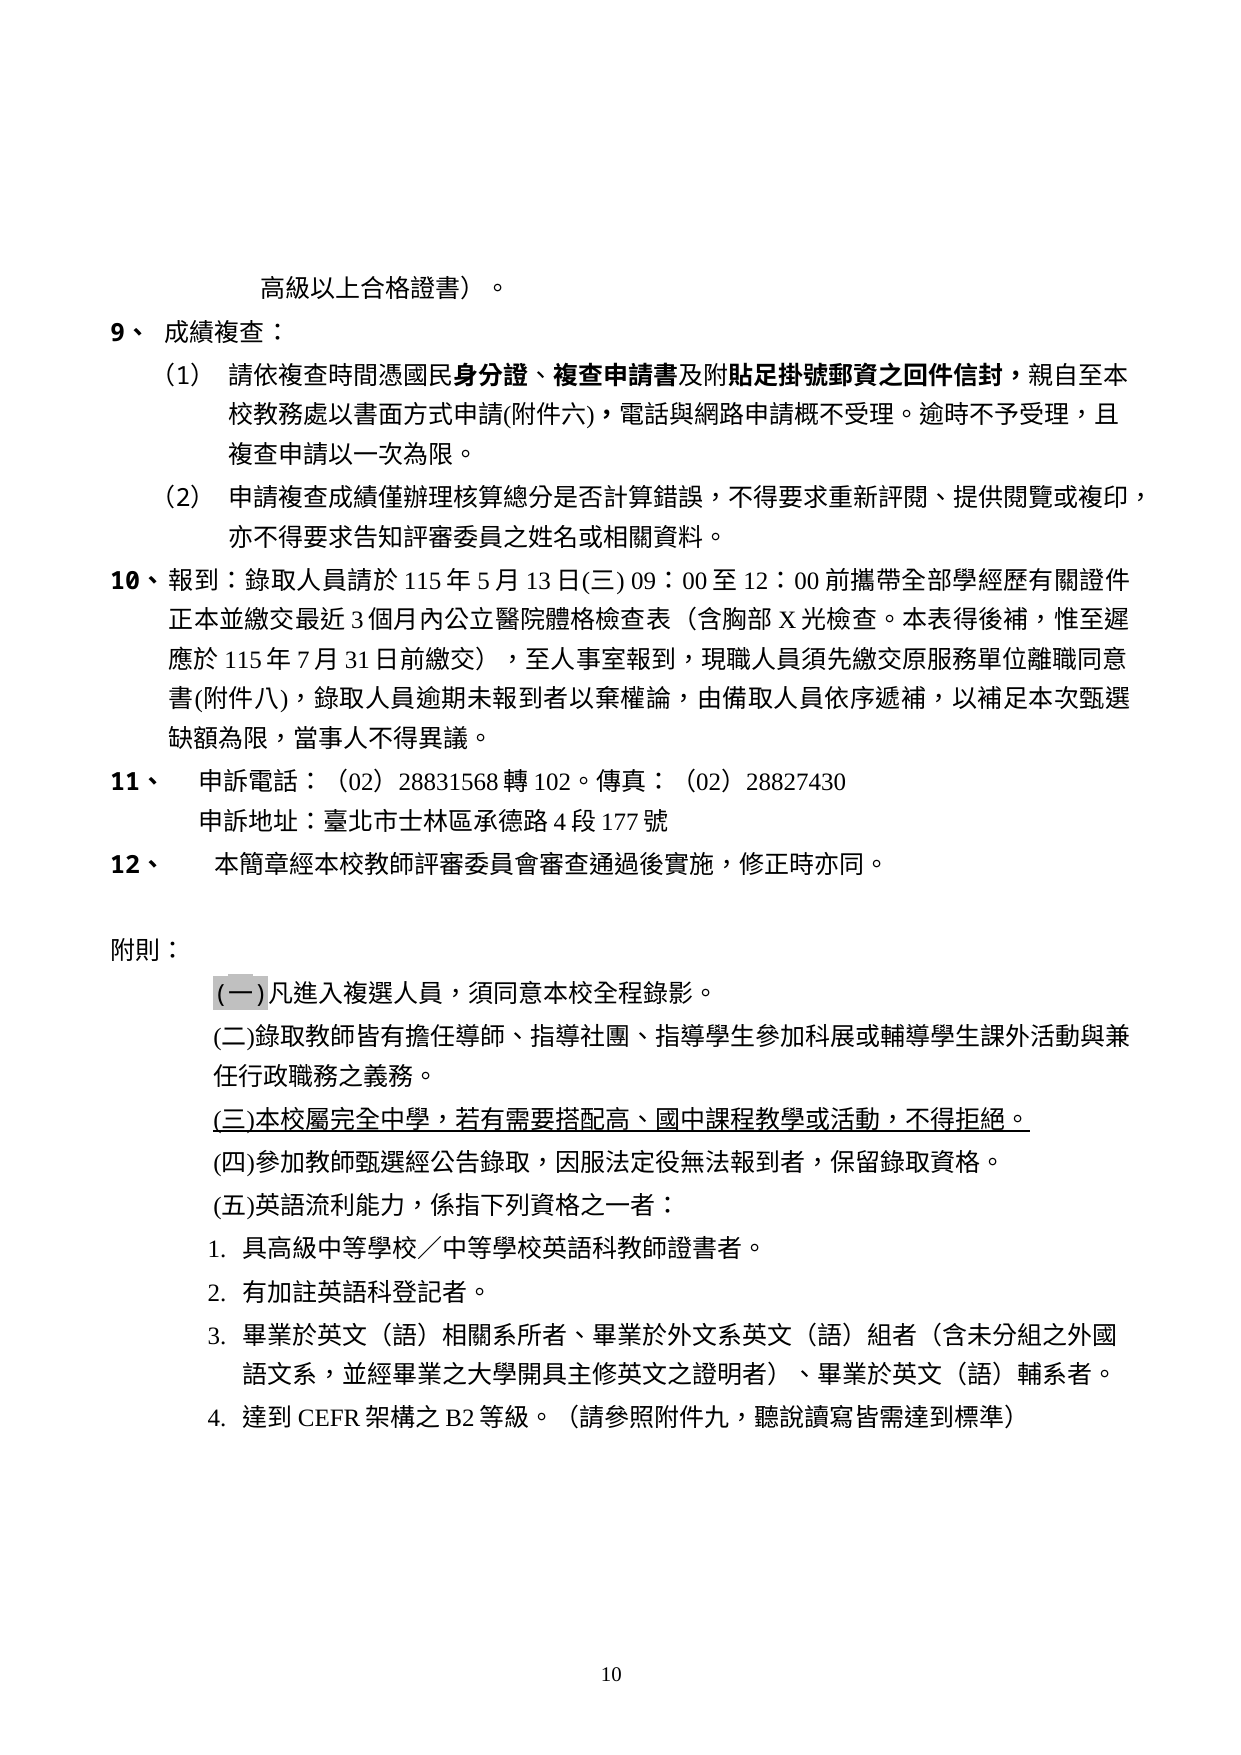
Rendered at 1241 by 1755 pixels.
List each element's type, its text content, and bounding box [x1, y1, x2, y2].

list 申訴電話：（02）28831568轉102。傳真：（02）28827430 申訴地址：臺北市士林區承德路4段177號 [110, 758, 1131, 837]
list 畢業於英文（語）相關系所者、畢業於外文系英文（語）組者（含未分組之外國語文系，並經畢業之大學開具主修英文之證明者）、畢業於英文（語）輔系者。 [207, 1312, 1131, 1391]
text 附則： [110, 927, 1131, 967]
list 有加註英語科登記者。 [207, 1269, 1131, 1308]
text (五)英語流利能力，係指下列資格之一者： [213, 1182, 1131, 1222]
list 報到：錄取人員請於115年5月13日(三) 09：00至12：00前攜帶全部學經歷有關證件正本並繳交最近3個月內公立醫院體格檢查表（含胸部X光檢查。本表得後補，惟至遲應於115年7月31日前繳交），至人事室報到，現職人員須先繳交原服務單位離職同意書(附件八)，錄取人員逾期未報到者以棄權論，由備取人員依序遞補，以補足本次甄選缺額為限，當事人不得異議。 [110, 557, 1131, 755]
text (一)凡進入複選人員，須同意本校全程錄影。 [213, 970, 1131, 1010]
list 達到CEFR架構之B2等級。（請參照附件九，聽說讀寫皆需達到標準） [207, 1394, 1131, 1434]
text (二)錄取教師皆有擔任導師、指導社團、指導學生參加科展或輔導學生課外活動與兼任行政職務之義務。 [213, 1013, 1131, 1093]
list 請依複查時間憑國民身分證、複查申請書及附貼足掛號郵資之回件信封，親自至本校教務處以書面方式申請(附件六)，電話與網路申請概不受理。逾時不予受理，且複查申請以一次為限。 [150, 352, 1131, 471]
list 高級以上合格證書）。 [210, 266, 1131, 305]
list 本簡章經本校教師評審委員會審查通過後實施，修正時亦同。 [110, 841, 1131, 881]
list 成績複查： [110, 309, 1131, 348]
list 具高級中等學校／中等學校英語科教師證書者。 [207, 1226, 1131, 1265]
text (三)本校屬完全中學，若有需要搭配高、國中課程教學或活動，不得拒絕。 [213, 1096, 1131, 1136]
list 申請複查成績僅辦理核算總分是否計算錯誤，不得要求重新評閱、提供閱覽或複印，亦不得要求告知評審委員之姓名或相關資料。 [150, 474, 1131, 553]
text (四)參加教師甄選經公告錄取，因服法定役無法報到者，保留錄取資格。 [213, 1139, 1131, 1179]
